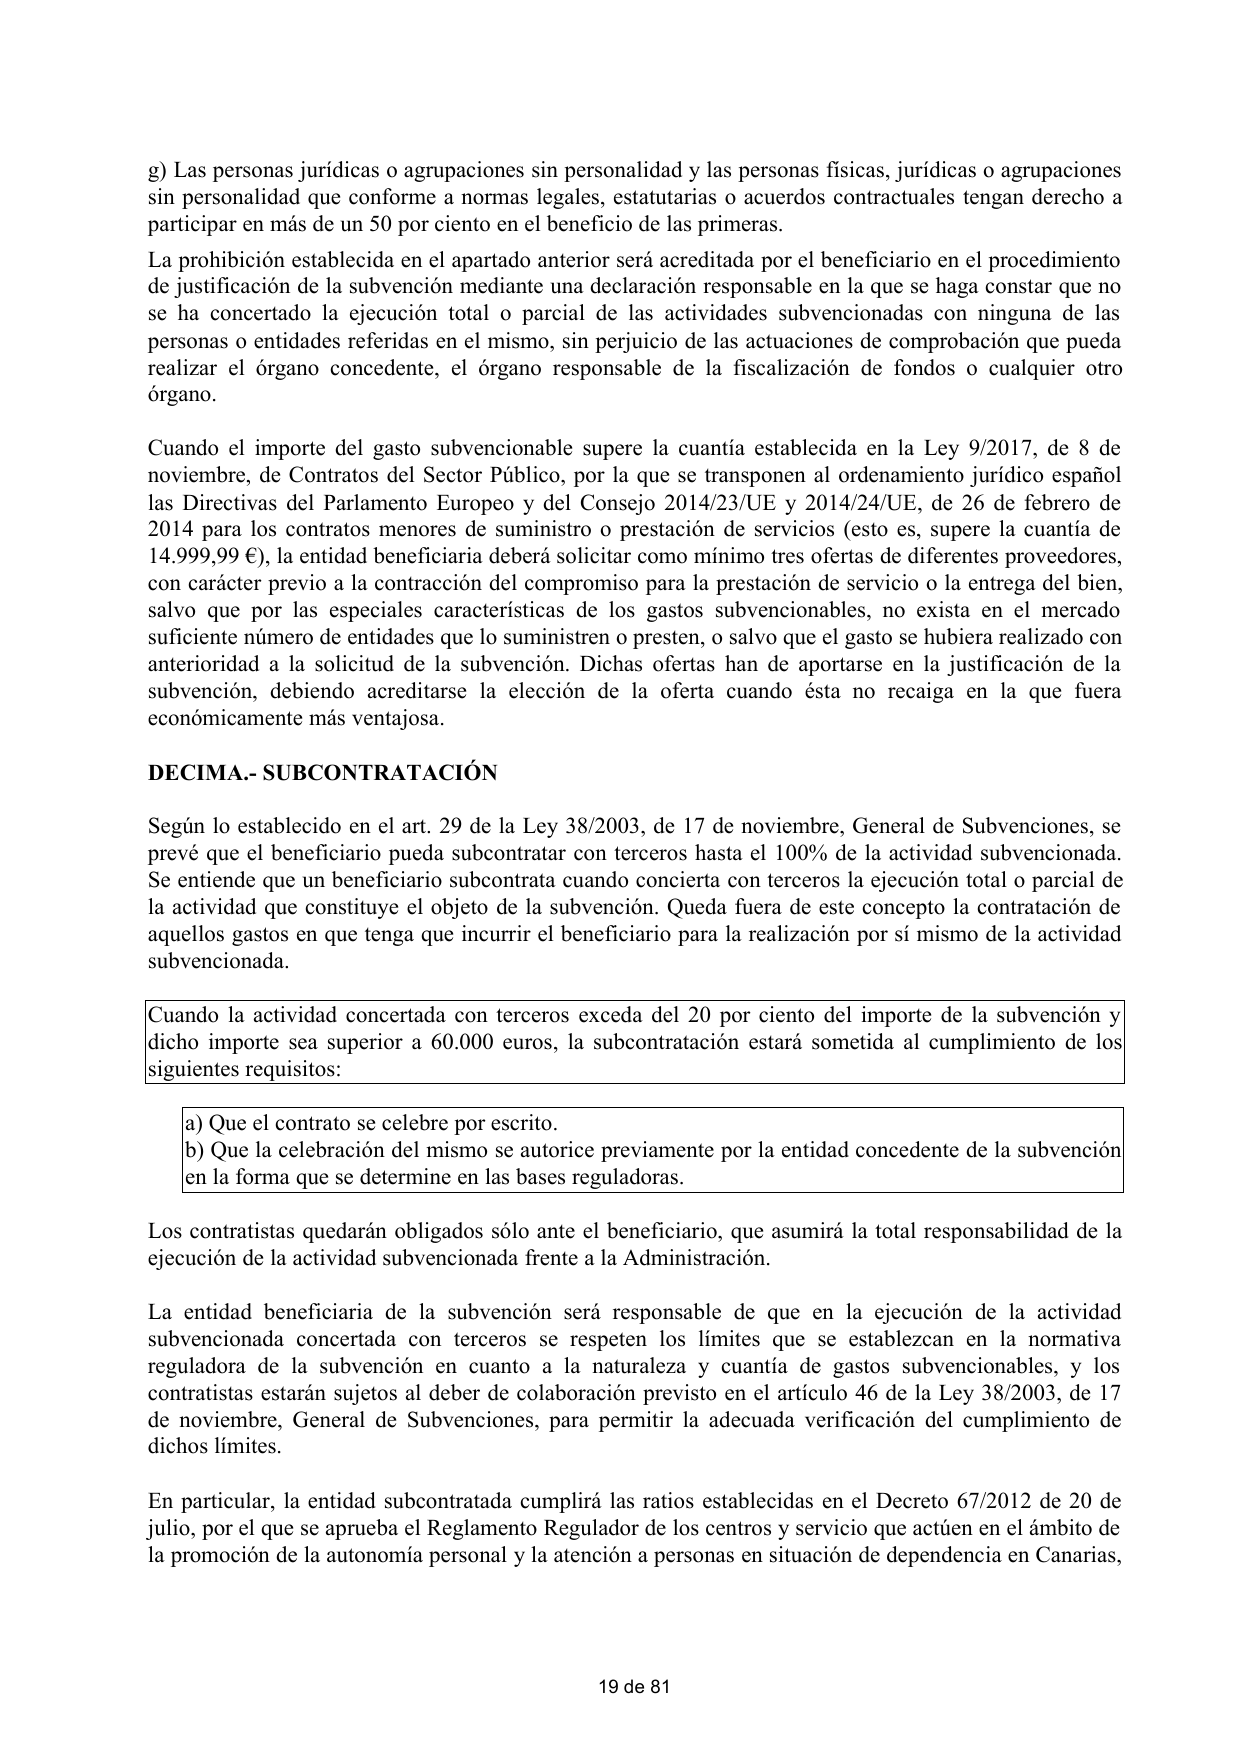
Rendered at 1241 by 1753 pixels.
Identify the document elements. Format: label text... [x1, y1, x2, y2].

picture [183, 1108, 1123, 1192]
text suficiente número de entidades que lo suministren o presten, o salvo que el gasto se hubiera realizado con [148, 624, 1146, 650]
text 014 para los contratos menores de suministro o prestación de servicios (esto es, supere la cuantía de [159, 516, 1146, 542]
text 4.999,99 €), la entidad beneficiaria deberá solicitar como mínimo tres ofertas de diferentes proveedores, [159, 543, 1146, 569]
text realizar el órgano concedente, el órgano responsable de la fiscalización de fondos o cualquier otro [148, 354, 1146, 380]
text La prohibición establecida en el apartado anterior será acreditada por el beneficiario en el procedimiento [148, 247, 1146, 272]
text de noviembre, General de Subvenciones, para permitir la adecuada verificación del cumplimiento de [148, 1407, 1146, 1432]
text subvención, debiendo acreditarse la elección de la oferta cuando ésta no recaiga en la que fuera [148, 678, 1146, 704]
text personas o entidades referidas en el mismo, sin perjuicio de las actuaciones de comprobación que pueda [148, 328, 1146, 353]
text siguientes requisitos: [148, 1056, 1146, 1082]
picture [146, 1001, 1124, 1083]
text con carácter previo a la contracción del compromiso para la prestación de servicio o la entrega del bien, [148, 571, 1146, 596]
text 9 de 81 [608, 1677, 696, 1698]
text de justificación de la subvención mediante una declaración responsable en la que se haga constar que no [148, 274, 1146, 299]
text la promoción de la autonomía personal y la atención a personas en situación de dependencia en Canarias, [148, 1542, 1145, 1567]
text ejecución de la actividad subvencionada frente a la Administración. [148, 1245, 1146, 1270]
text Según lo establecido en el art. 29 de la Ley 38/2003, de 17 de noviembre, General de Subvenciones, se [148, 813, 1146, 839]
text b) Que la celebración del mismo se autorice previamente por la entidad concedente de la subvención [185, 1137, 1146, 1162]
text En particular, la entidad subcontratada cumplirá las ratios establecidas en el Decreto 67/2012 de 20 de [148, 1488, 1145, 1513]
text noviembre, de Contratos del Sector Público, por la que se transponen al ordenamiento jurídico español [148, 462, 1146, 488]
text en la forma que se determine en las bases reguladoras. [185, 1164, 1146, 1189]
text Los contratistas quedarán obligados sólo ante el beneficiario, que asumirá la total responsabilidad de la [148, 1218, 1146, 1243]
text La entidad beneficiaria de la subvención será responsable de que en la ejecución de la actividad [148, 1299, 1146, 1324]
text salvo que por las especiales características de los gastos subvencionables, no exista en el mercado [148, 597, 1146, 623]
text dicho importe sea superior a 60.000 euros, la subcontratación estará sometida al cumplimiento de los [148, 1029, 1146, 1054]
text 1 [148, 543, 159, 569]
text se ha concertado la ejecución total o parcial de las actividades subvencionadas con ninguna de las [148, 301, 1146, 326]
text la actividad que constituye el objeto de la subvención. Queda fuera de este concepto la contratación de [148, 894, 1146, 920]
text dichos límites. [148, 1434, 1146, 1459]
text prevé que el beneficiario pueda subcontratar con terceros hasta el 100% de la actividad subvencionada. [148, 840, 1146, 866]
text 1 [598, 1677, 608, 1698]
text aquellos gastos en que tenga que incurrir el beneficiario para la realización por sí mismo de la actividad [148, 921, 1146, 947]
text anterioridad a la solicitud de la subvención. Dichas ofertas han de aportarse en la justificación de la [148, 651, 1146, 677]
text subvencionada. [148, 948, 1146, 973]
text 2 [148, 516, 159, 542]
text a) Que el contrato se celebre por escrito. [185, 1110, 1146, 1135]
text económicamente más ventajosa. [148, 705, 1146, 731]
text g) Las personas jurídicas o agrupaciones sin personalidad y las personas físicas, jurídicas o agrupaciones [148, 157, 1146, 183]
text contratistas estarán sujetos al deber de colaboración previsto en el artículo 46 de la Ley 38/2003, de 17 [148, 1380, 1146, 1405]
text sin personalidad que conforme a normas legales, estatutarias o acuerdos contractuales tengan derecho a [148, 184, 1146, 210]
text Cuando la actividad concertada con terceros exceda del 20 por ciento del importe de la subvención y [148, 1002, 1146, 1027]
text DECIMA.- SUBCONTRATACIÓN [148, 760, 523, 785]
text Cuando el importe del gasto subvencionable supere la cuantía establecida en la Ley 9/2017, de 8 de [148, 436, 1146, 461]
text reguladora de la subvención en cuanto a la naturaleza y cuantía de gastos subvencionables, y los [148, 1353, 1146, 1378]
text participar en más de un 50 por ciento en el beneficio de las primeras. [148, 211, 1146, 237]
text subvencionada concertada con terceros se respeten los límites que se establezcan en la normativa [148, 1326, 1146, 1351]
text órgano. [148, 381, 1146, 407]
text Se entiende que un beneficiario subcontrata cuando concierta con terceros la ejecución total o parcial de [148, 867, 1146, 892]
text julio, por el que se aprueba el Reglamento Regulador de los centros y servicio que actúen en el ámbito de [148, 1514, 1145, 1540]
text las Directivas del Parlamento Europeo y del Consejo 2014/23/UE y 2014/24/UE, de 26 de febrero de [148, 489, 1146, 515]
